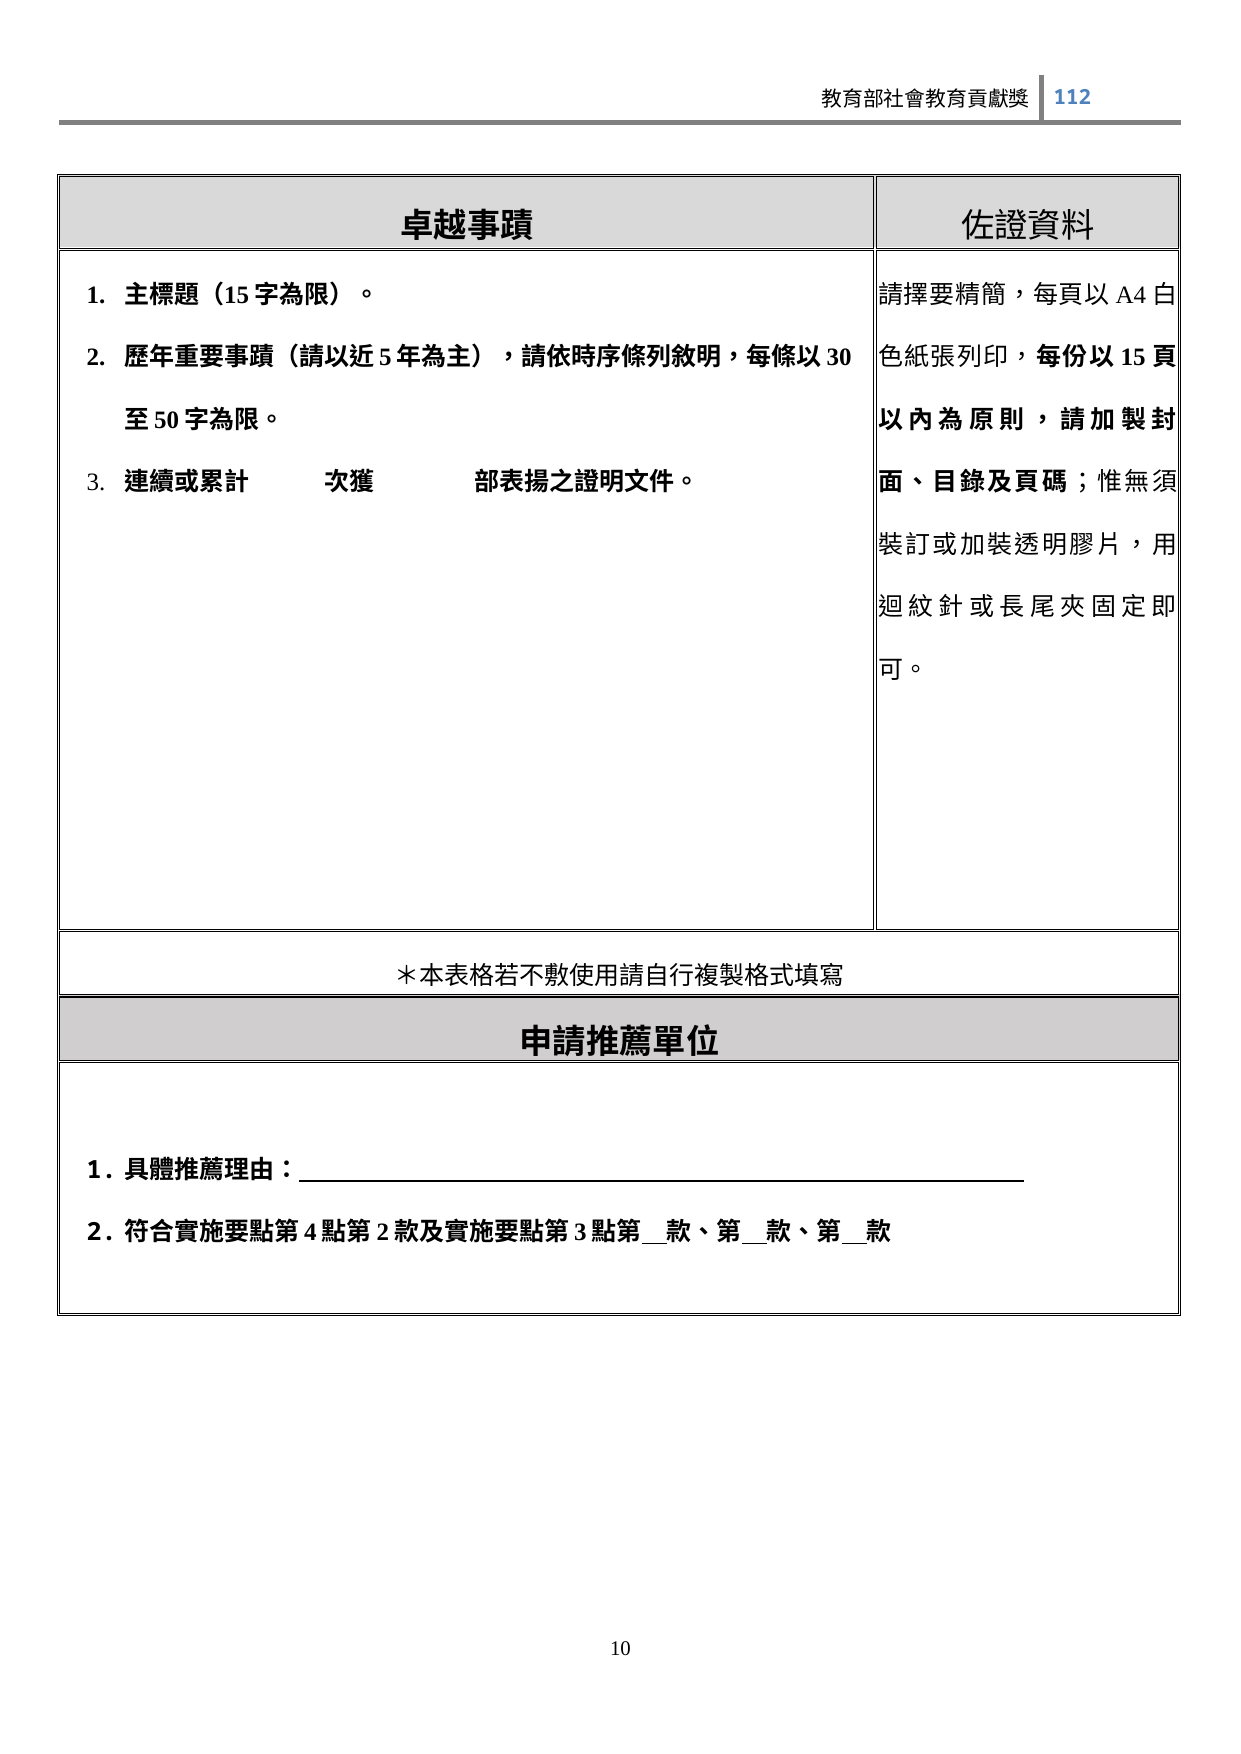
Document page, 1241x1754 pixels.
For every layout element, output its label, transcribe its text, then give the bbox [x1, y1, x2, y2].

table_cell 佐證資料 [877, 177, 1178, 247]
table_cell 申請推薦單位 [60, 998, 1178, 1060]
table_cell 請擇要精簡，每頁以A4白色紙張列印，每份以15頁以內為原則，請加製封面、目錄及頁碼；惟無須裝訂或加裝透明膠片，用迴紋針或長尾夾固定即可。 [877, 251, 1178, 929]
table_cell 卓越事蹟 [60, 177, 873, 247]
table_cell 主標題（15字為限）。 歷年重要事蹟（請以近5年為主），請依時序條列敘明，每條以30至50字為限。 連續或累計 次獲 部表揚之證明文件。 [60, 251, 873, 929]
table_cell 具體推薦理由： 符合實施要點第4點第2款及實施要點第3點第 款、第 款、第 款 [60, 1063, 1178, 1313]
table_cell ＊本表格若不敷使用請自行複製格式填寫 [60, 932, 1178, 994]
